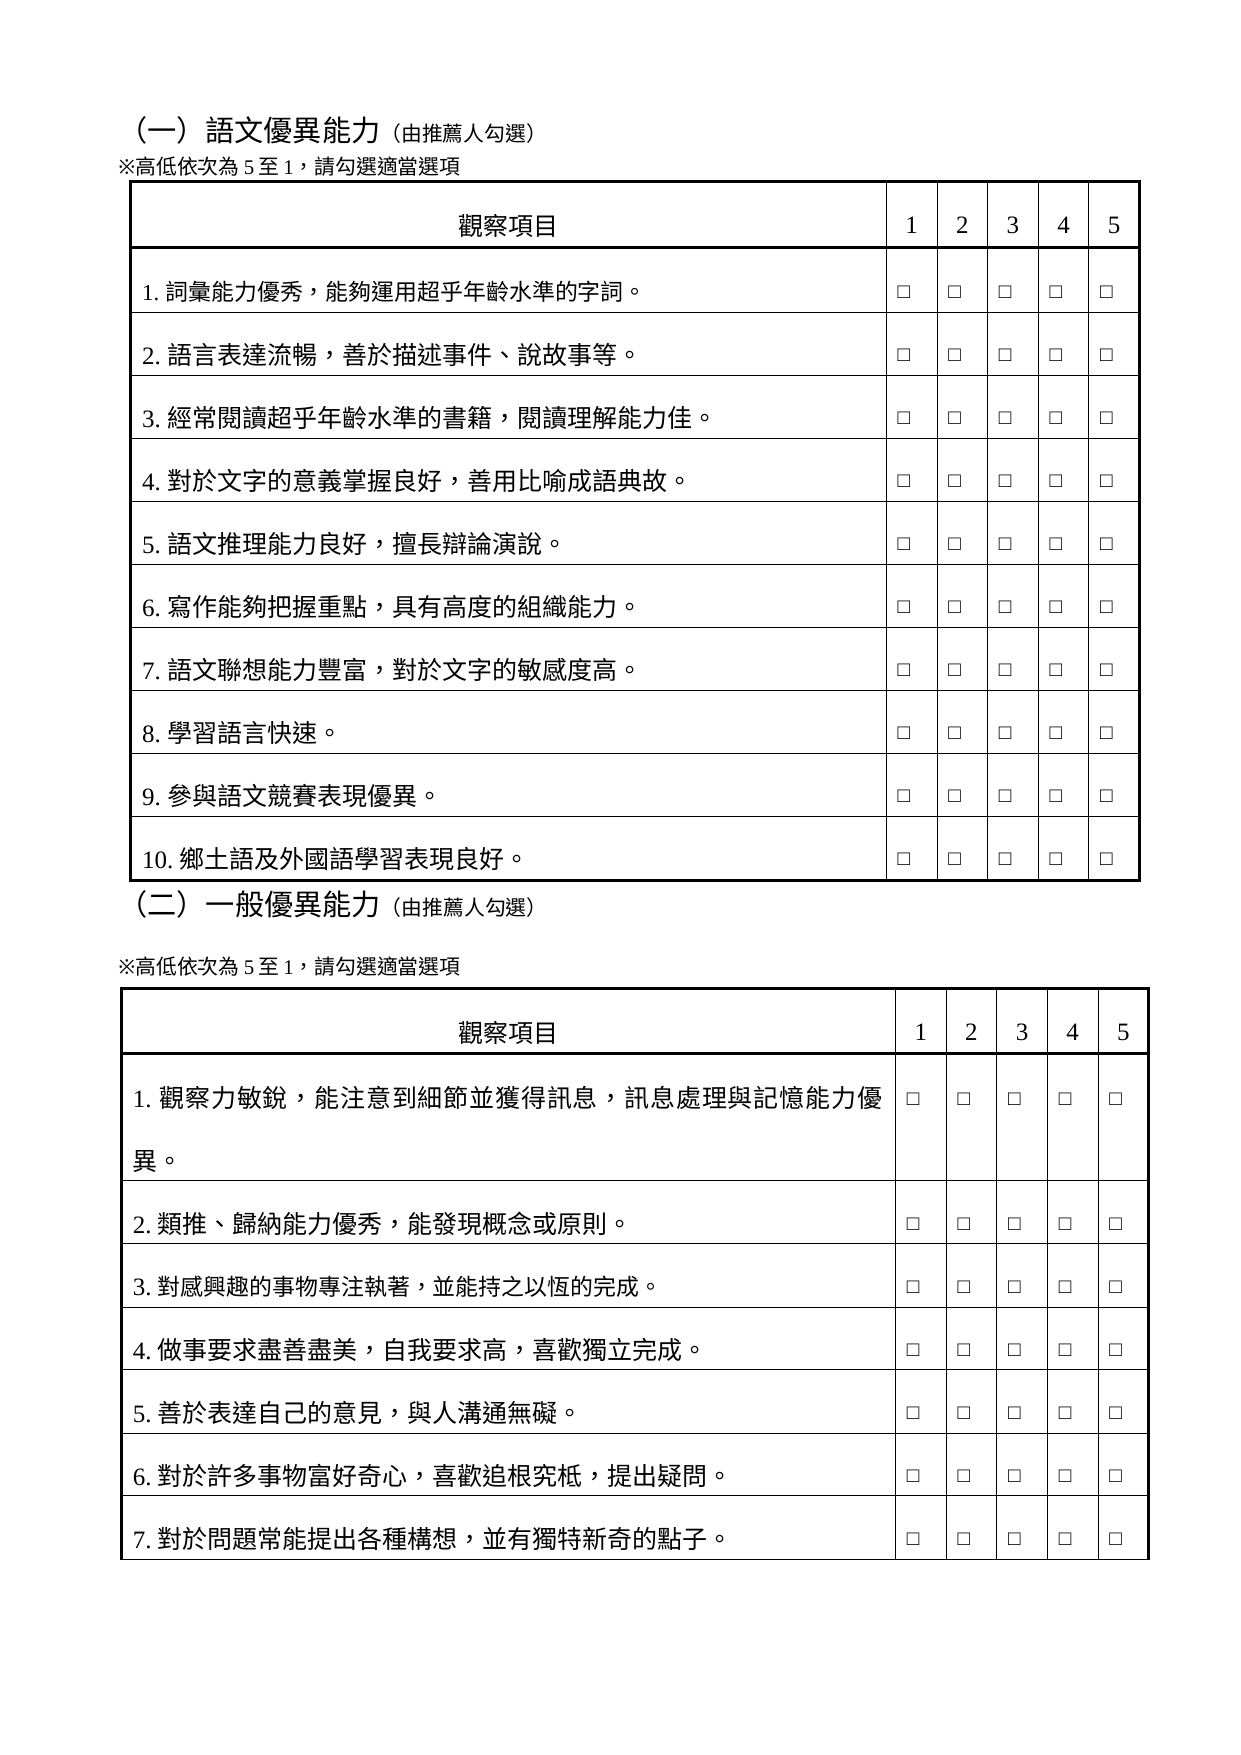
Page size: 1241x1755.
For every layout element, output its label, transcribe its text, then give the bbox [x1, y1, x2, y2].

table_cell □ [938, 691, 987, 753]
table_cell 2. 類推、歸納能力優秀，能發現概念或原則。 [123, 1181, 895, 1243]
table_cell 10. 鄉土語及外國語學習表現良好。 [132, 817, 886, 879]
table_cell 6. 寫作能夠把握重點，具有高度的組織能力。 [132, 565, 886, 627]
table_cell □ [938, 502, 987, 563]
table_cell □ [896, 1434, 946, 1495]
table_cell □ [1099, 1181, 1147, 1243]
table_cell □ [1048, 1055, 1098, 1180]
table_header 4 [1039, 183, 1088, 246]
table_cell □ [997, 1308, 1047, 1369]
table_cell □ [896, 1370, 946, 1432]
table_cell □ [1039, 565, 1088, 627]
table_cell □ [988, 754, 1038, 816]
text （一）語文優異能力（由推薦人勾選） [118, 108, 1152, 150]
table_cell □ [938, 439, 987, 501]
table_cell □ [896, 1181, 946, 1243]
table_cell □ [1039, 628, 1088, 689]
table_header 1 [887, 183, 937, 246]
table_cell □ [1089, 817, 1138, 879]
table_cell □ [938, 817, 987, 879]
table_cell □ [1099, 1434, 1147, 1495]
table_cell □ [887, 439, 937, 501]
table_cell □ [1039, 754, 1088, 816]
table_cell □ [1089, 754, 1138, 816]
table_cell □ [1039, 817, 1088, 879]
table_cell □ [1099, 1308, 1147, 1369]
table_cell □ [1048, 1181, 1098, 1243]
table_cell □ [938, 376, 987, 437]
table_cell □ [988, 376, 1038, 437]
table_cell □ [887, 691, 937, 753]
table_cell 5. 善於表達自己的意見，與人溝通無礙。 [123, 1370, 895, 1432]
table_cell 9. 參與語文競賽表現優異。 [132, 754, 886, 816]
table_cell □ [988, 817, 1038, 879]
table_header 觀察項目 [123, 990, 895, 1052]
table_cell □ [988, 439, 1038, 501]
table_cell □ [988, 502, 1038, 563]
table_cell □ [997, 1370, 1047, 1432]
text ※高低依次為5至1，請勾選適當選項 [118, 150, 1152, 180]
table_cell □ [947, 1370, 996, 1432]
table_cell □ [887, 249, 937, 311]
table_cell □ [997, 1496, 1047, 1558]
table_cell □ [887, 502, 937, 563]
table_header 觀察項目 [132, 183, 886, 246]
table_cell □ [1089, 502, 1138, 563]
table_cell □ [887, 754, 937, 816]
table_cell □ [1048, 1496, 1098, 1558]
table_cell 8. 學習語言快速。 [132, 691, 886, 753]
table_cell □ [988, 313, 1038, 374]
table_cell □ [1039, 376, 1088, 437]
table_cell □ [938, 565, 987, 627]
table_cell □ [938, 628, 987, 689]
table_cell 4. 對於文字的意義掌握良好，善用比喻成語典故。 [132, 439, 886, 501]
table_cell 3. 對感興趣的事物專注執著，並能持之以恆的完成。 [123, 1244, 895, 1306]
table_cell □ [1089, 376, 1138, 437]
table_cell □ [997, 1244, 1047, 1306]
table_cell □ [887, 313, 937, 374]
table_cell □ [947, 1244, 996, 1306]
table_header 5 [1089, 183, 1138, 246]
table_cell □ [997, 1434, 1047, 1495]
table_cell □ [938, 313, 987, 374]
table_cell □ [1089, 439, 1138, 501]
table_cell □ [887, 376, 937, 437]
table_cell □ [1039, 502, 1088, 563]
table_cell □ [947, 1434, 996, 1495]
table_cell □ [947, 1496, 996, 1558]
table_header 4 [1048, 990, 1098, 1052]
text ※高低依次為5至1，請勾選適當選項 [118, 924, 1152, 987]
table_cell □ [887, 628, 937, 689]
table_cell □ [896, 1055, 946, 1180]
table_cell 2. 語言表達流暢，善於描述事件、說故事等。 [132, 313, 886, 374]
table_cell □ [988, 691, 1038, 753]
table_cell □ [988, 565, 1038, 627]
table_cell □ [947, 1308, 996, 1369]
table_cell 7. 對於問題常能提出各種構想，並有獨特新奇的點子。 [123, 1496, 895, 1558]
table_cell □ [1089, 628, 1138, 689]
table_cell □ [896, 1496, 946, 1558]
table_cell □ [1089, 313, 1138, 374]
table_cell 1. 觀察力敏銳，能注意到細節並獲得訊息，訊息處理與記憶能力優異。 [123, 1055, 895, 1180]
table_cell □ [1048, 1434, 1098, 1495]
table_cell 6. 對於許多事物富好奇心，喜歡追根究柢，提出疑問。 [123, 1434, 895, 1495]
table_cell 7. 語文聯想能力豐富，對於文字的敏感度高。 [132, 628, 886, 689]
table_header 1 [896, 990, 946, 1052]
table_cell □ [1099, 1370, 1147, 1432]
table_cell □ [947, 1055, 996, 1180]
table_cell □ [1089, 691, 1138, 753]
table_cell □ [1039, 313, 1088, 374]
table_cell □ [997, 1055, 1047, 1180]
table_cell □ [1039, 691, 1088, 753]
table_cell □ [988, 249, 1038, 311]
table_cell □ [896, 1308, 946, 1369]
table_header 3 [988, 183, 1038, 246]
table_cell □ [887, 817, 937, 879]
table_cell □ [887, 565, 937, 627]
table_cell 5. 語文推理能力良好，擅長辯論演說。 [132, 502, 886, 563]
table_cell □ [1099, 1244, 1147, 1306]
table_cell □ [1048, 1244, 1098, 1306]
table_cell □ [1039, 249, 1088, 311]
table_cell □ [1099, 1055, 1147, 1180]
table_cell □ [988, 628, 1038, 689]
table_cell 1. 詞彙能力優秀，能夠運用超乎年齡水準的字詞。 [132, 249, 886, 311]
table_cell □ [997, 1181, 1047, 1243]
table_cell □ [1089, 249, 1138, 311]
table_header 2 [938, 183, 987, 246]
table_cell □ [1048, 1308, 1098, 1369]
table_cell □ [1099, 1496, 1147, 1558]
table_cell □ [938, 249, 987, 311]
table_cell □ [1039, 439, 1088, 501]
table_cell □ [947, 1181, 996, 1243]
table_header 2 [947, 990, 996, 1052]
table_header 3 [997, 990, 1047, 1052]
table_cell □ [1048, 1370, 1098, 1432]
table_cell 3. 經常閱讀超乎年齡水準的書籍，閱讀理解能力佳。 [132, 376, 886, 437]
table_cell □ [938, 754, 987, 816]
table_cell 4. 做事要求盡善盡美，自我要求高，喜歡獨立完成。 [123, 1308, 895, 1369]
text （二）一般優異能力（由推薦人勾選） [118, 882, 1152, 924]
table_header 5 [1099, 990, 1147, 1052]
table_cell □ [896, 1244, 946, 1306]
table_cell □ [1089, 565, 1138, 627]
